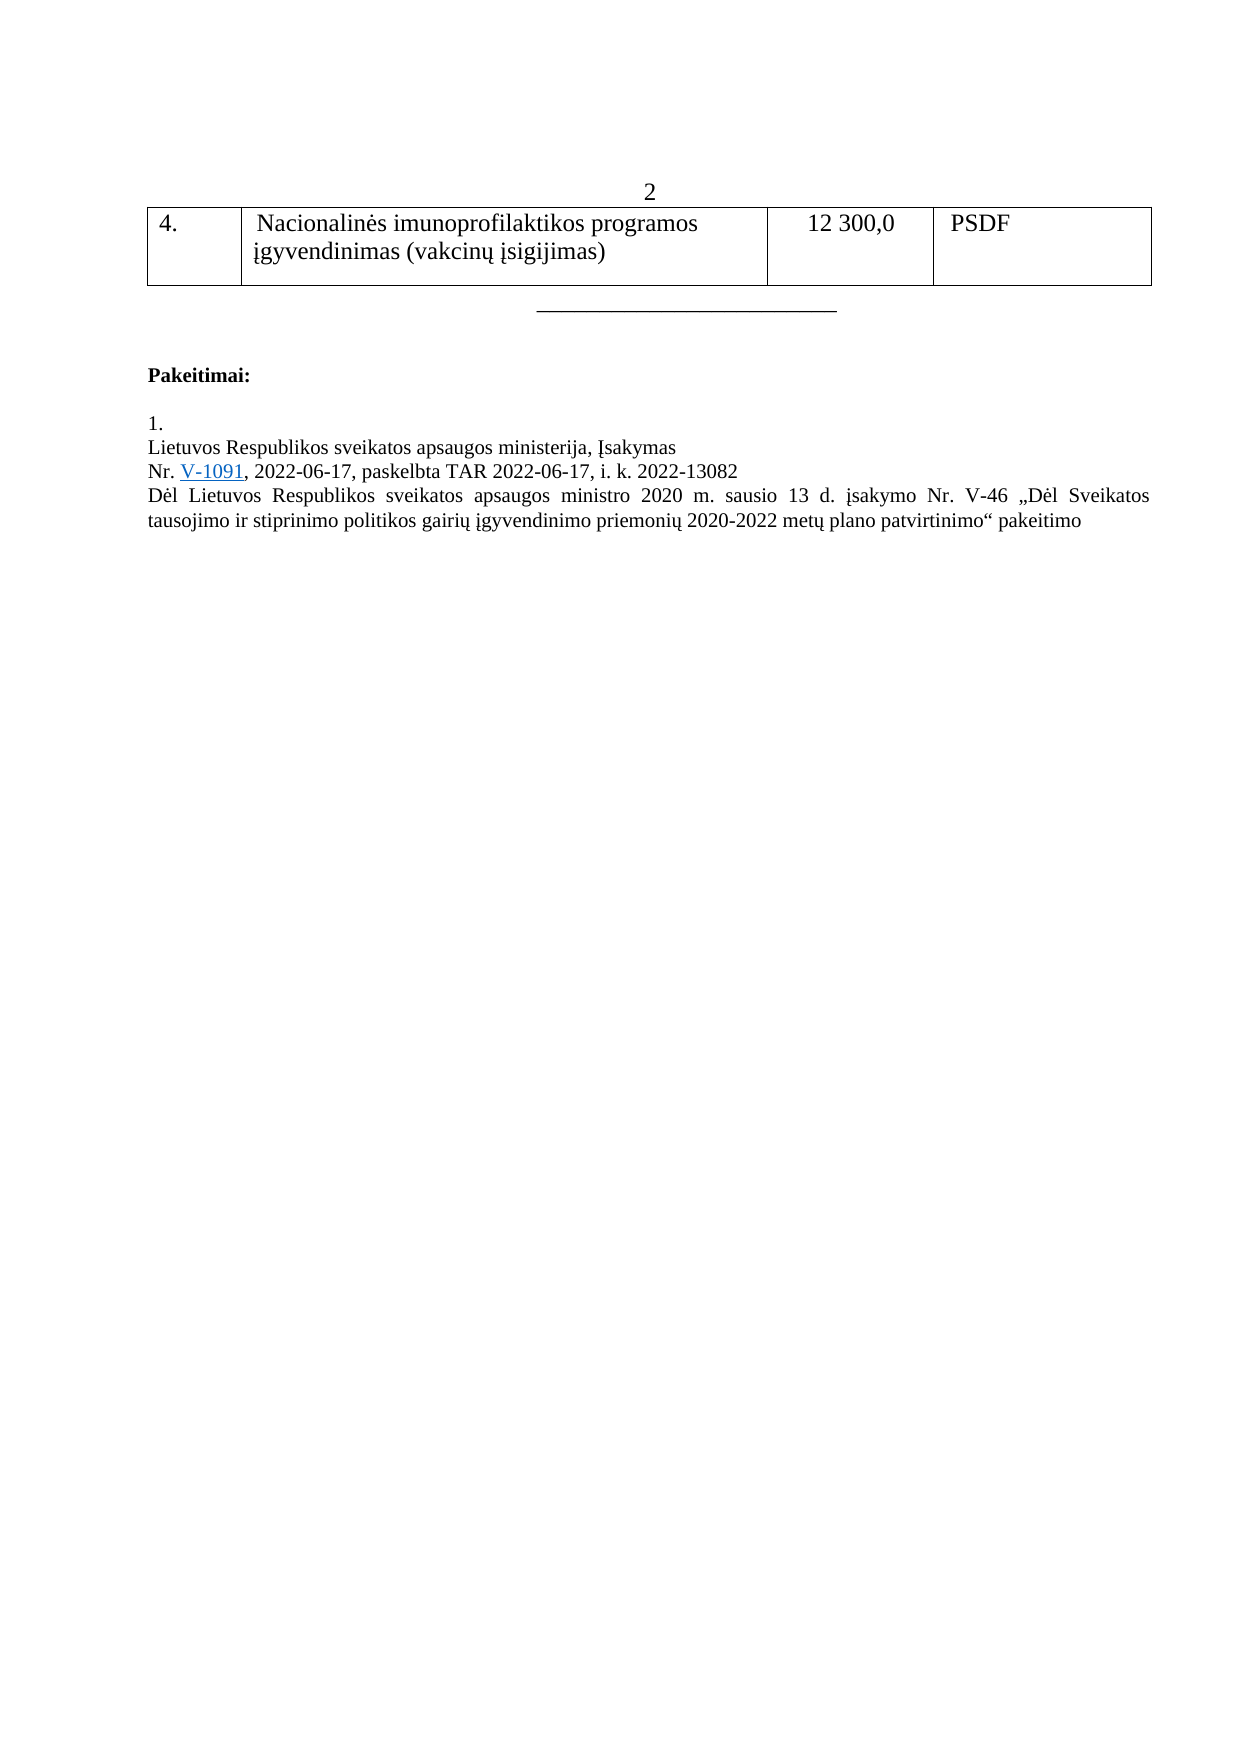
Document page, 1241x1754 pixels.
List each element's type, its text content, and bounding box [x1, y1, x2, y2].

table_cell 4. [148, 208, 241, 285]
text ________________________ [148, 286, 1152, 315]
table_cell 12 300,0 [768, 208, 933, 285]
text Pakeitimai: [148, 363, 1152, 387]
text 1. [148, 411, 1152, 435]
table_cell Nacionalinės imunoprofilaktikos programos įgyvendinimas (vakcinų įsigijimas) [242, 208, 767, 285]
text Nr. V-1091, 2022-06-17, paskelbta TAR 2022-06-17, i. k. 2022-13082 [148, 459, 1152, 483]
text Lietuvos Respublikos sveikatos apsaugos ministerija, Įsakymas [148, 435, 1152, 459]
table_cell PSDF [934, 208, 1151, 285]
text Dėl Lietuvos Respublikos sveikatos apsaugos ministro 2020 m. sausio 13 d. įsakymo Nr. V-46 „Dėl Sveikatos tausojimo ir stiprinimo politikos gairių įgyvendinimo priemonių 2020-2022 metų plano patvirtinimo“ pakeitimo [148, 483, 1152, 532]
